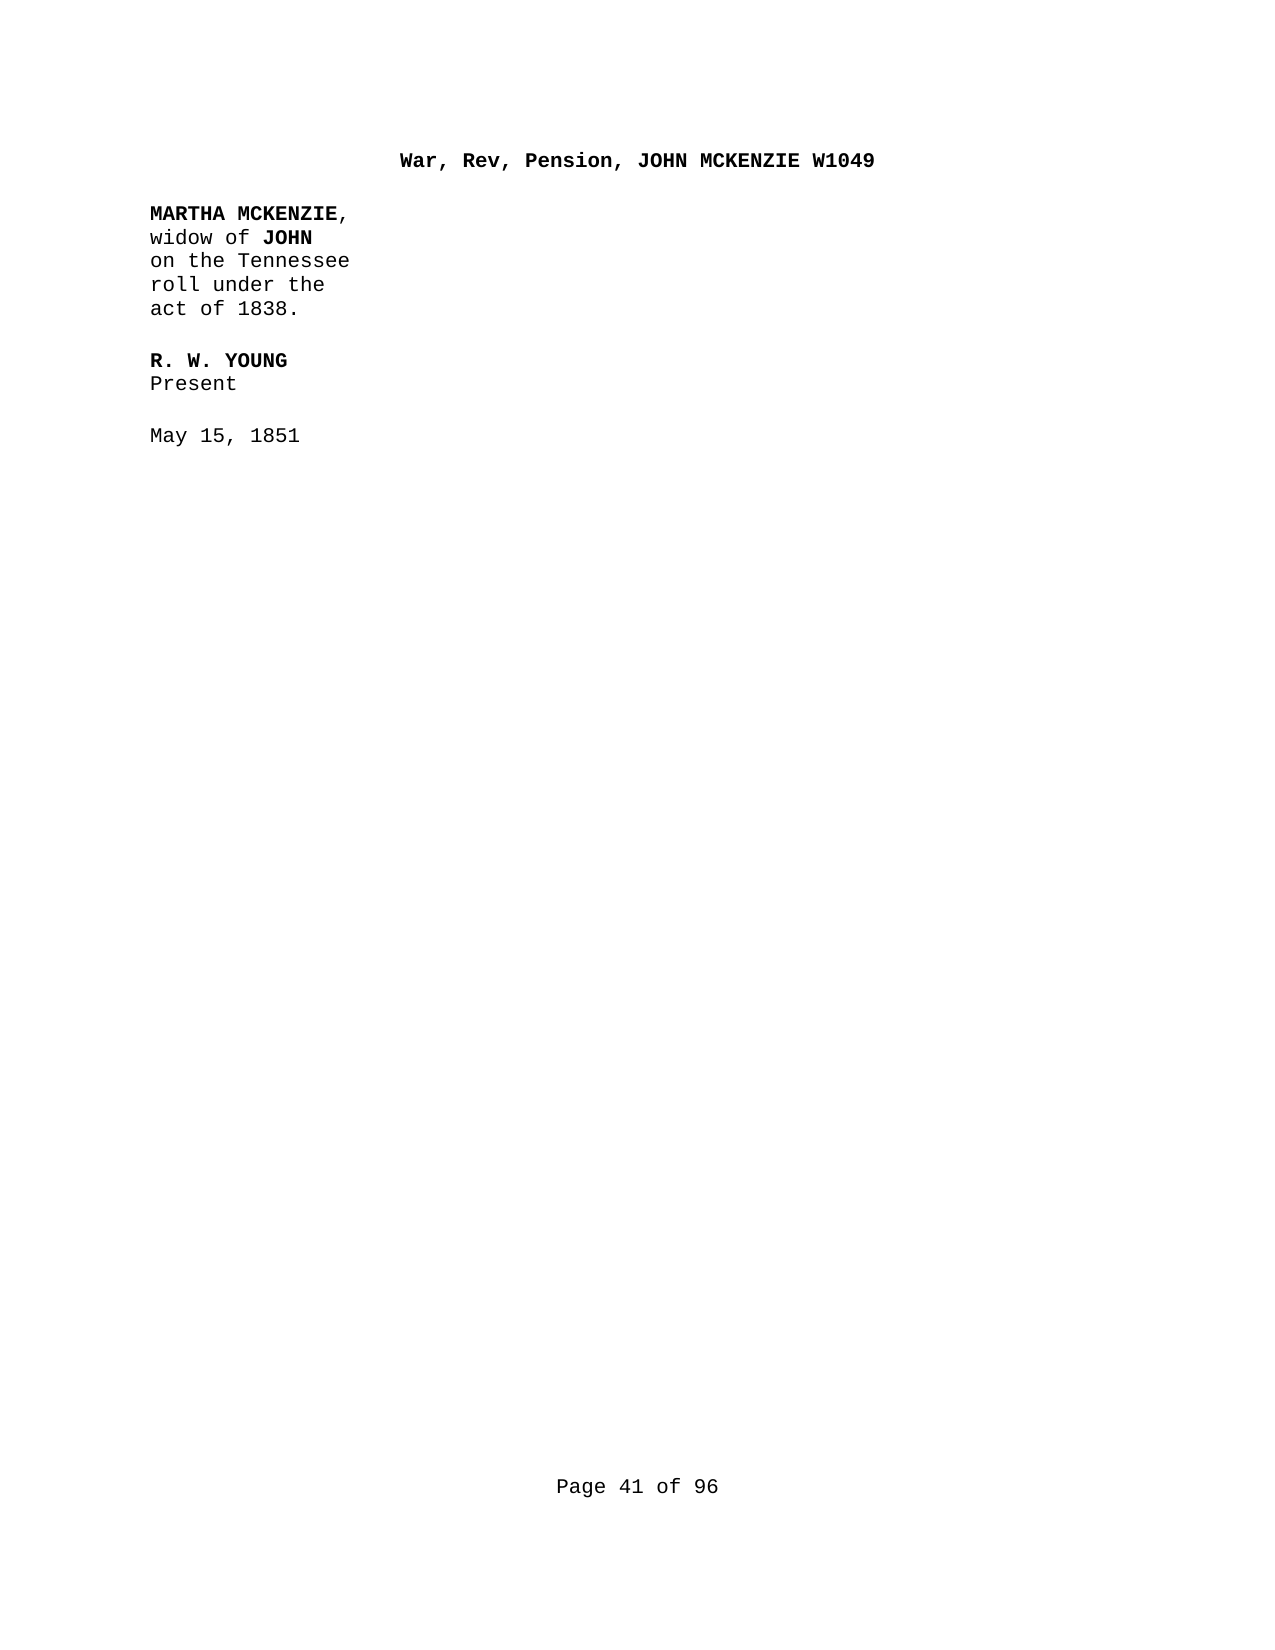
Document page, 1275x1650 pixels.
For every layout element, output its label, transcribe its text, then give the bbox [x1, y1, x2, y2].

text roll under the [150, 274, 1125, 298]
text R. W. Young [150, 350, 1125, 373]
text widow of John [150, 227, 1125, 250]
text act of 1838. [150, 298, 1125, 321]
text on the Tennessee [150, 250, 1125, 274]
text May 15, 1851 [150, 426, 1125, 449]
text Present [150, 373, 1125, 397]
text Martha McKenzie, [150, 203, 1125, 227]
